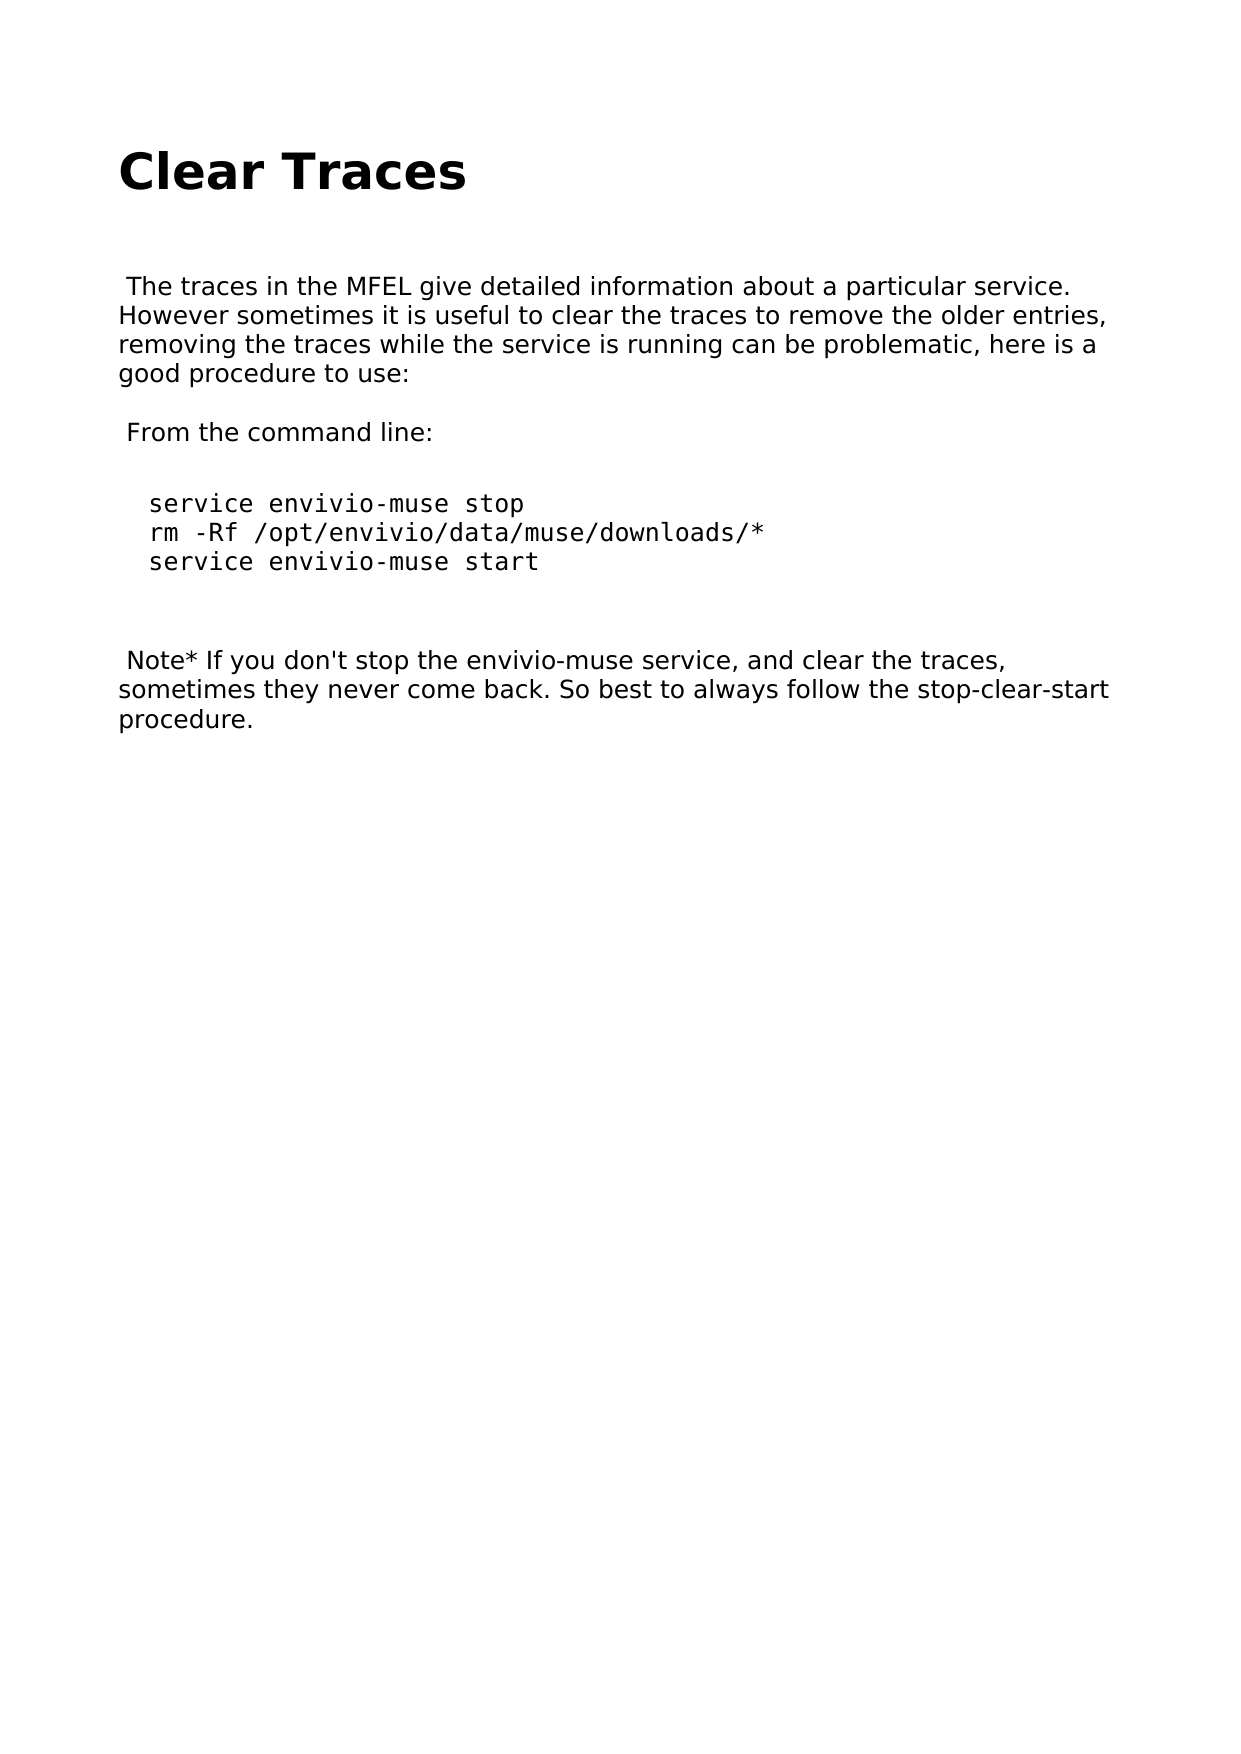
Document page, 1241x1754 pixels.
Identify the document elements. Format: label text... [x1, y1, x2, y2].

text Note* If you don't stop the envivio-muse service, and clear the traces, sometimes they never come back. So best to always follow the stop-clear-start procedure. [118, 588, 1122, 792]
subtitle Clear Traces [118, 143, 1122, 201]
text The traces in the MFEL give detailed information about a particular service. However sometimes it is useful to clear the traces to remove the older entries, removing the traces while the service is running can be problematic, here is a good procedure to use: From the command line: [118, 214, 1122, 476]
text service envivio-muse stop rm -Rf /opt/envivio/data/muse/downloads/* service envivio-muse start [118, 489, 1122, 576]
